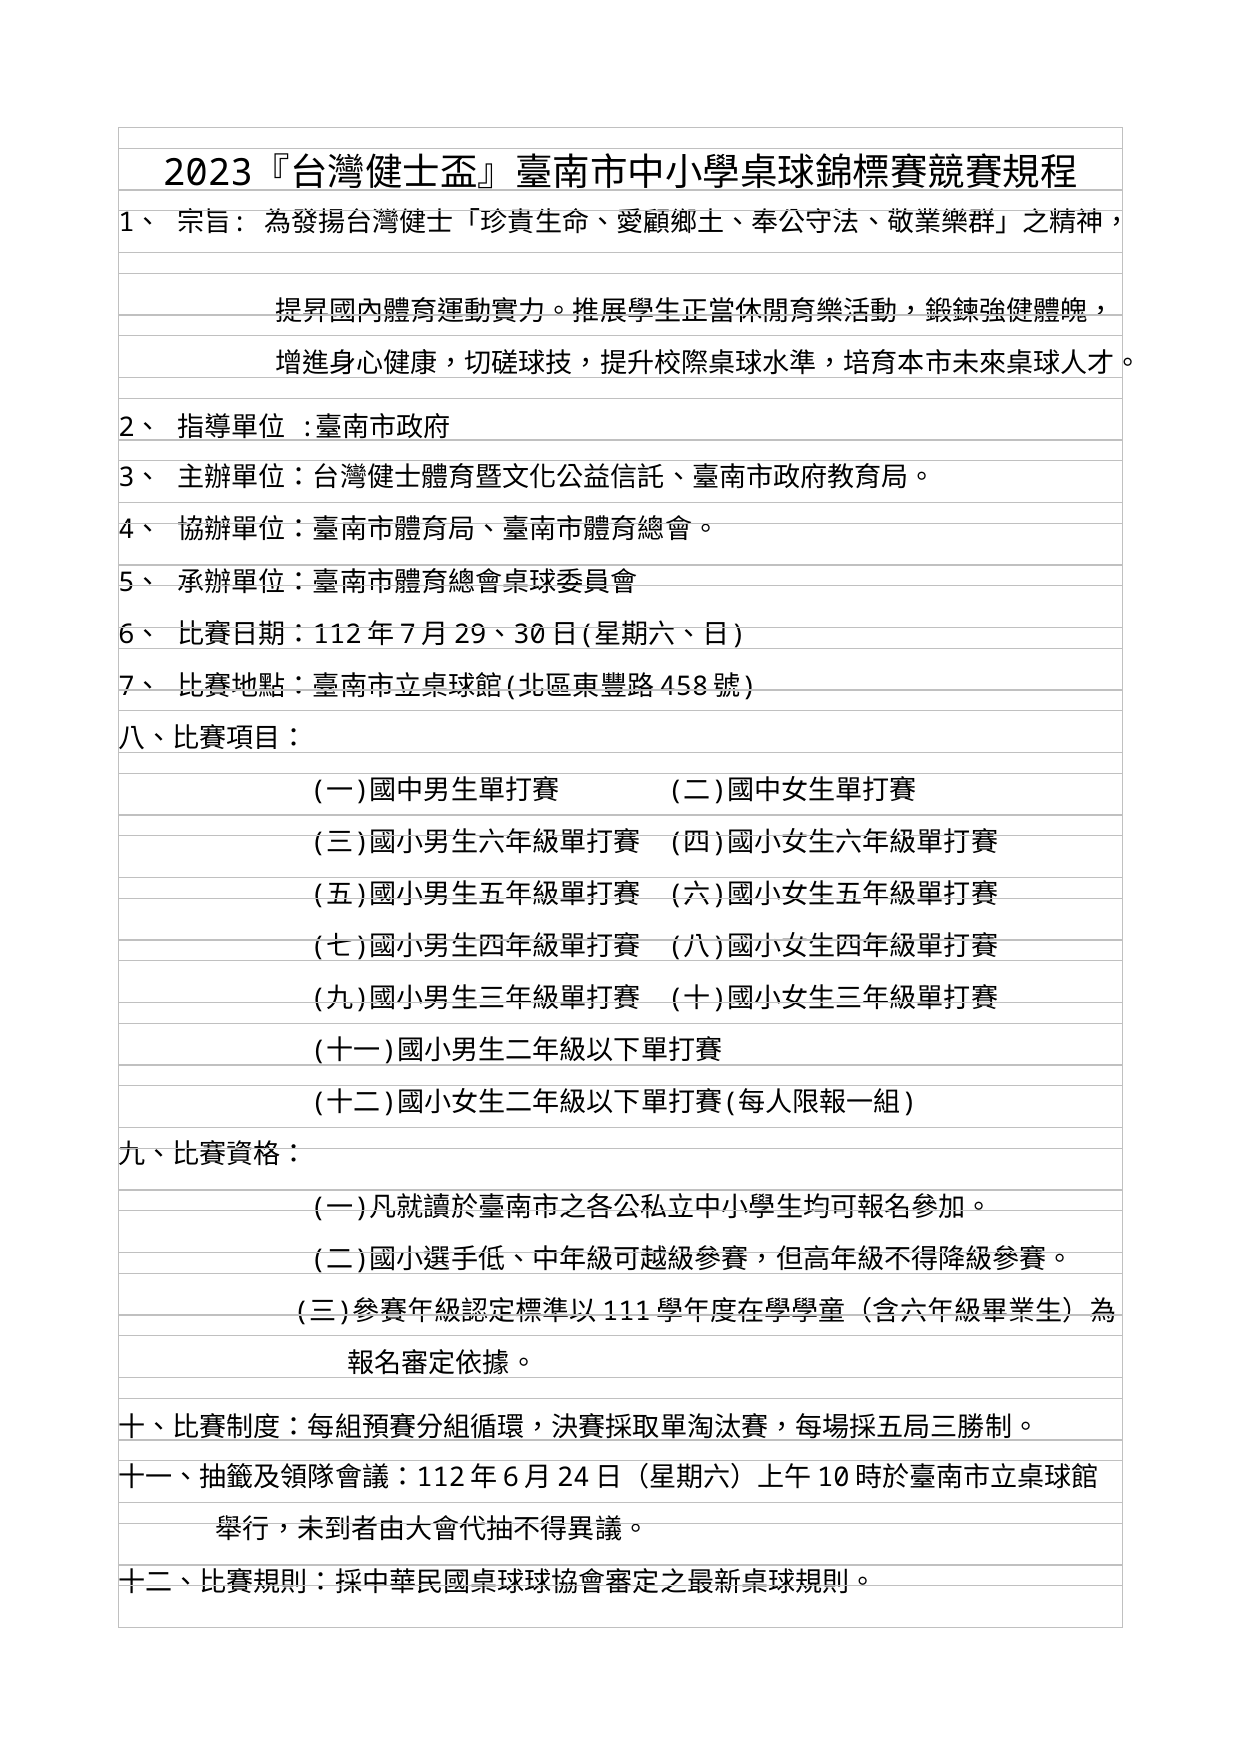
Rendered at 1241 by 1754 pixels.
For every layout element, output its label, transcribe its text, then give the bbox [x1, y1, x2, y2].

text 2023『台灣健士盃』臺南市中小學桌球錦標賽競賽規程 [119, 149, 1122, 189]
text 八、比賽項目： [119, 711, 1122, 752]
text (三)國小男生六年級單打賽 (四)國小女生六年級單打賽 [310, 810, 1122, 814]
list [119, 383, 1122, 398]
text (二)國小選手低、中年級可越級參賽，但高年級不得降級參賽。 [310, 1253, 1122, 1273]
list 主辦單位：台灣健士體育暨文化公益信託、臺南市政府教育局。 [119, 461, 1122, 497]
text (一)凡就讀於臺南市之各公私立中小學生均可報名參加。 [119, 1191, 1122, 1210]
text 舉行，未到者由大會代抽不得異議。 [119, 1524, 1122, 1549]
text (二)國小選手低、中年級可越級參賽，但高年級不得降級參賽。 [310, 1226, 1122, 1252]
text (二)國小選手低、中年級可越級參賽，但高年級不得降級參賽。 [310, 1274, 1122, 1278]
text (一)國中男生單打賽 (二)國中女生單打賽 [310, 774, 1122, 810]
text [119, 706, 1122, 710]
text (一)凡就讀於臺南市之各公私立中小學生均可報名參加。 [119, 1174, 1122, 1189]
list 比賽地點：臺南市立桌球館(北區東豐路458號) [119, 691, 1122, 706]
text 九、比賽資格： [119, 1149, 1122, 1174]
text (三)國小男生六年級單打賽 (四)國小女生六年級單打賽 [310, 836, 1122, 862]
text 十、比賽制度：每組預賽分組循環，決賽採取單淘汰賽，每場採五局三勝制。 [119, 1399, 1122, 1439]
text 十二、比賽規則：採中華民國桌球球協會審定之最新桌球規則。 [119, 1586, 1122, 1601]
list 協辦單位：臺南市體育局、臺南市體育總會。 [119, 497, 1122, 502]
text [310, 758, 1122, 773]
list 指導單位 :臺南市政府 [119, 399, 1122, 439]
list 承辦單位：臺南市體育總會桌球委員會 [119, 566, 1122, 585]
text (三)參賽年級認定標準以111學年度在學學童（含六年級畢業生）為 報名審定依據。 [293, 1278, 1122, 1314]
text (五)國小男生五年級單打賽 (六)國小女生五年級單打賽 [310, 899, 1122, 914]
list 宗旨: 為發揚台灣健士「珍貴生命、愛顧鄉土、奉公守法、敬業樂群」之精神， 提昇國內體育運動實力。推展學生正當休閒育樂活動，鍛鍊強健體魄， 增進身心健康，切磋球技，提升校際桌球水準，培育本市未來桌球人才。 [119, 336, 1122, 377]
list 承辦單位：臺南市體育總會桌球委員會 [119, 549, 1122, 564]
text (三)國小男生六年級單打賽 (四)國小女生六年級單打賽 [310, 816, 1122, 835]
text 十二、比賽規則：採中華民國桌球球協會審定之最新桌球規則。 [119, 1566, 1122, 1585]
text [119, 1383, 1122, 1398]
text (三)參賽年級認定標準以111學年度在學學童（含六年級畢業生）為 報名審定依據。 [293, 1336, 1122, 1377]
text [119, 1445, 1122, 1460]
text [119, 1070, 1122, 1085]
text (十一)國小男生二年級以下單打賽 [119, 1024, 1122, 1064]
list 承辦單位：臺南市體育總會桌球委員會 [119, 586, 1122, 601]
text (三)參賽年級認定標準以111學年度在學學童（含六年級畢業生）為 報名審定依據。 [293, 1378, 1122, 1383]
text [119, 128, 1122, 148]
text (九)國小男生三年級單打賽 (十)國小女生三年級單打賽 [310, 966, 1122, 1002]
list 協辦單位：臺南市體育局、臺南市體育總會。 [119, 503, 1122, 523]
list 宗旨: 為發揚台灣健士「珍貴生命、愛顧鄉土、奉公守法、敬業樂群」之精神， 提昇國內體育運動實力。推展學生正當休閒育樂活動，鍛鍊強健體魄， 增進身心健康，切磋球技，提升校際桌球水準，培育本市未來桌球人才。 [119, 274, 1122, 314]
text 九、比賽資格： [119, 1128, 1122, 1148]
list 比賽日期：112年7月29、30日(星期六、日) [119, 628, 1122, 648]
list 比賽日期：112年7月29、30日(星期六、日) [119, 601, 1122, 627]
list 比賽日期：112年7月29、30日(星期六、日) [119, 649, 1122, 653]
text 舉行，未到者由大會代抽不得異議。 [119, 1503, 1122, 1523]
text 九、比賽資格： [119, 1122, 1122, 1127]
text (九)國小男生三年級單打賽 (十)國小女生三年級單打賽 [310, 1003, 1122, 1018]
text 十二、比賽規則：採中華民國桌球球協會審定之最新桌球規則。 [119, 1549, 1122, 1564]
list 比賽地點：臺南市立桌球館(北區東豐路458號) [119, 653, 1122, 689]
text (一)凡就讀於臺南市之各公私立中小學生均可報名參加。 [119, 1211, 1122, 1226]
text [119, 1441, 1122, 1445]
text (七)國小男生四年級單打賽 (八)國小女生四年級單打賽 [310, 961, 1122, 966]
text (七)國小男生四年級單打賽 (八)國小女生四年級單打賽 [310, 914, 1122, 939]
text (三)參賽年級認定標準以111學年度在學學童（含六年級畢業生）為 報名審定依據。 [293, 1316, 1122, 1335]
text (五)國小男生五年級單打賽 (六)國小女生五年級單打賽 [310, 878, 1122, 898]
text (七)國小男生四年級單打賽 (八)國小女生四年級單打賽 [310, 941, 1122, 960]
list [119, 445, 1122, 460]
list 宗旨: 為發揚台灣健士「珍貴生命、愛顧鄉土、奉公守法、敬業樂群」之精神， 提昇國內體育運動實力。推展學生正當休閒育樂活動，鍛鍊強健體魄， 增進身心健康，切磋球技，提升校際桌球水準，培育本市未來桌球人才。 [119, 253, 1122, 273]
text (五)國小男生五年級單打賽 (六)國小女生五年級單打賽 [310, 862, 1122, 877]
text [119, 753, 1122, 758]
text 十一、抽籤及領隊會議：112年6月24日（星期六）上午10時於臺南市立桌球館 [119, 1461, 1122, 1497]
list 宗旨: 為發揚台灣健士「珍貴生命、愛顧鄉土、奉公守法、敬業樂群」之精神， 提昇國內體育運動實力。推展學生正當休閒育樂活動，鍛鍊強健體魄， 增進身心健康，切磋球技，提升校際桌球水準，培育本市未來桌球人才。 [119, 191, 1122, 210]
list 宗旨: 為發揚台灣健士「珍貴生命、愛顧鄉土、奉公守法、敬業樂群」之精神， 提昇國內體育運動實力。推展學生正當休閒育樂活動，鍛鍊強健體魄， 增進身心健康，切磋球技，提升校際桌球水準，培育本市未來桌球人才。 [119, 316, 1122, 335]
list 協辦單位：臺南市體育局、臺南市體育總會。 [119, 524, 1122, 549]
list [119, 441, 1122, 445]
list 宗旨: 為發揚台灣健士「珍貴生命、愛顧鄉土、奉公守法、敬業樂群」之精神， 提昇國內體育運動實力。推展學生正當休閒育樂活動，鍛鍊強健體魄， 增進身心健康，切磋球技，提升校際桌球水準，培育本市未來桌球人才。 [119, 378, 1122, 383]
text [119, 1066, 1122, 1070]
text 舉行，未到者由大會代抽不得異議。 [119, 1497, 1122, 1502]
text (十二)國小女生二年級以下單打賽(每人限報一組) [119, 1086, 1122, 1122]
list 宗旨: 為發揚台灣健士「珍貴生命、愛顧鄉土、奉公守法、敬業樂群」之精神， 提昇國內體育運動實力。推展學生正當休閒育樂活動，鍛鍊強健體魄， 增進身心健康，切磋球技，提升校際桌球水準，培育本市未來桌球人才。 [119, 211, 1122, 252]
text [119, 1018, 1122, 1023]
list 宗旨: 為發揚台灣健士「珍貴生命、愛顧鄉土、奉公守法、敬業樂群」之精神， 提昇國內體育運動實力。推展學生正當休閒育樂活動，鍛鍊強健體魄， 增進身心健康，切磋球技，提升校際桌球水準，培育本市未來桌球人才。 [1123, 189, 1137, 383]
